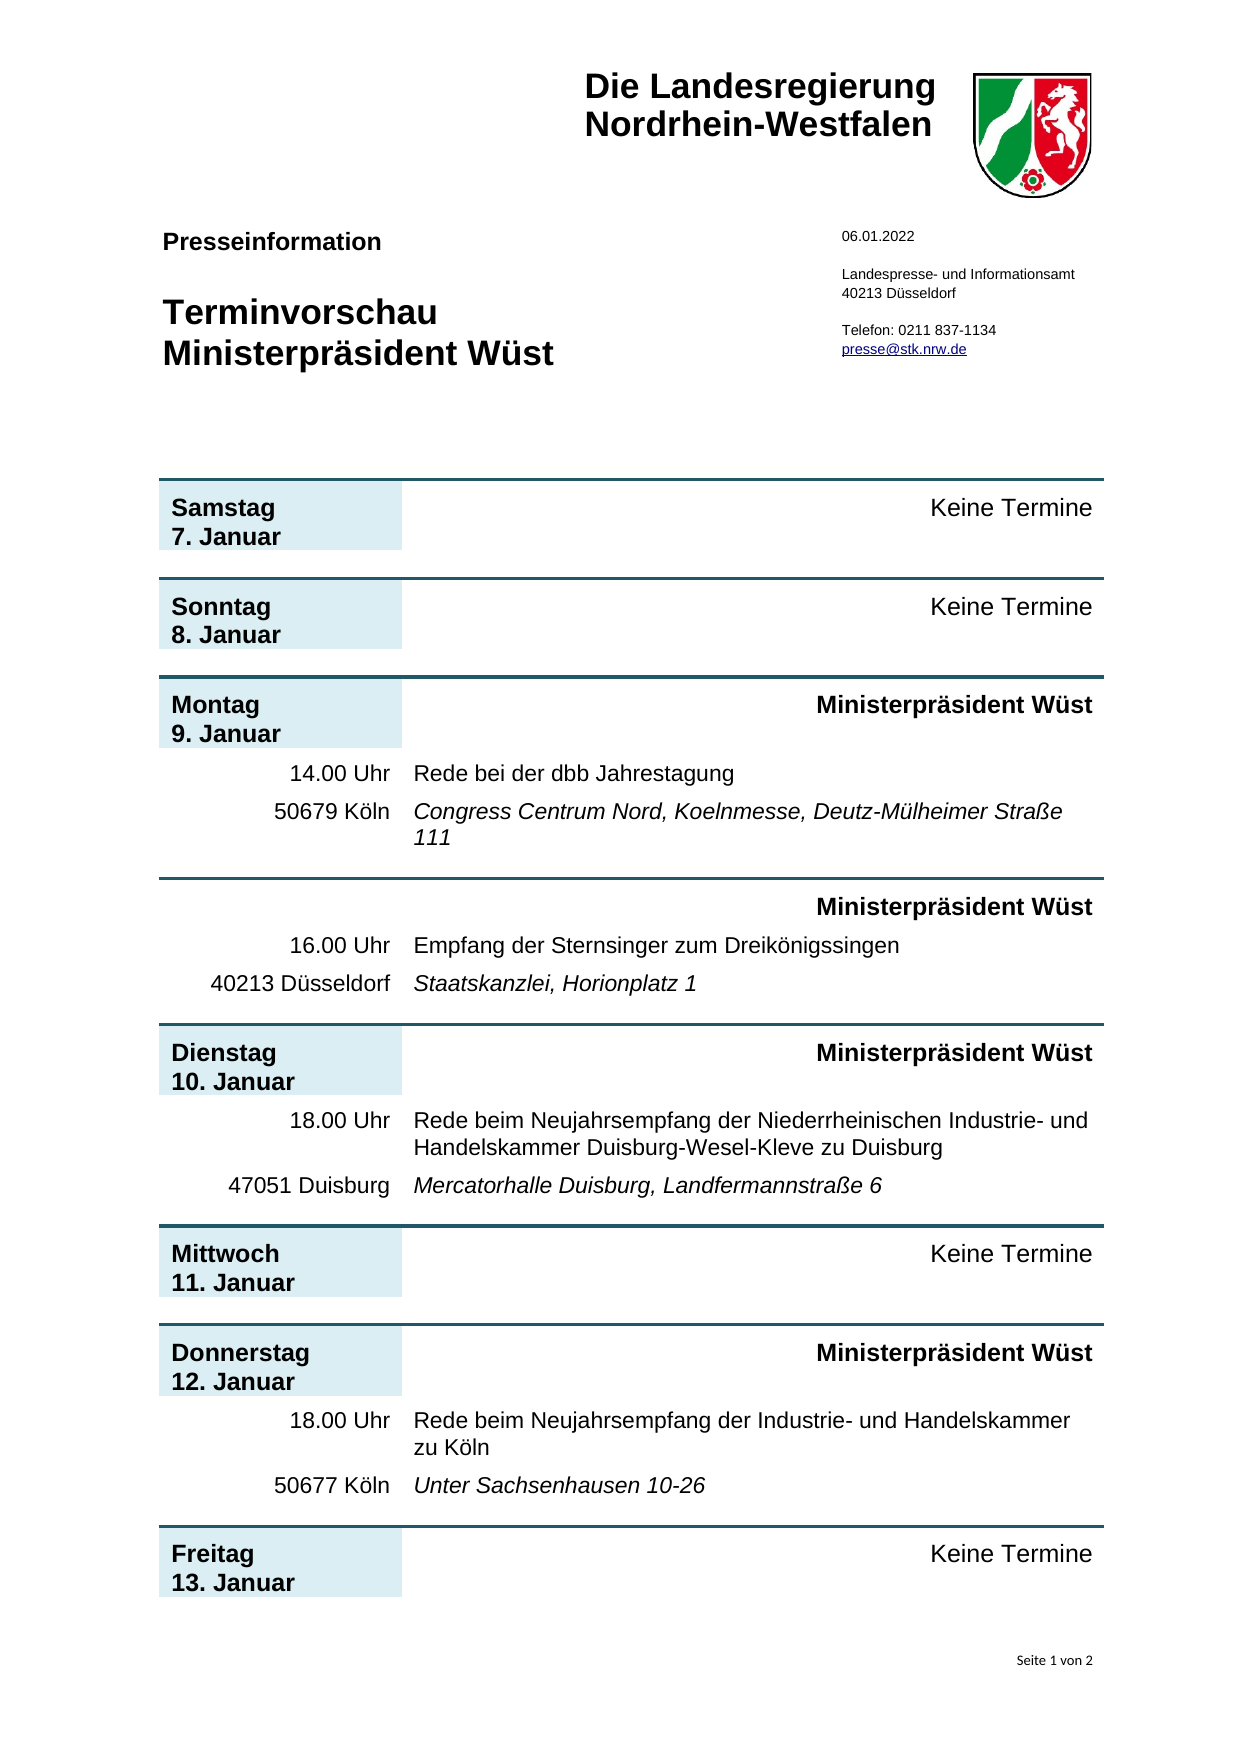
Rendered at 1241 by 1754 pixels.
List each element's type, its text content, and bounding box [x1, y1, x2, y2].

table_cell 16.00 Uhr [159, 920, 402, 958]
table_header Dienstag 10. Januar [159, 1026, 402, 1095]
table_header Ministerpräsident Wüst [402, 1026, 1104, 1095]
table_cell 40213 Düsseldorf [159, 959, 402, 997]
table_cell Unter Sachsenhausen 10-26 [402, 1460, 1104, 1498]
table_header Sonntag 8. Januar [159, 580, 402, 649]
table_header Keine Termine [402, 1228, 1104, 1297]
table_cell 47051 Duisburg [159, 1160, 402, 1198]
table_header [159, 880, 402, 920]
table_header Keine Termine [402, 1528, 1104, 1597]
table_header Ministerpräsident Wüst [402, 1326, 1104, 1396]
table_cell Rede bei der dbb Jahrestagung [402, 748, 1104, 786]
table_header Mittwoch 11. Januar [159, 1228, 402, 1297]
table_cell Mercatorhalle Duisburg, Landfermannstraße 6 [402, 1160, 1104, 1198]
table_header Ministerpräsident Wüst [402, 679, 1104, 748]
table_cell Staatskanzlei, Horionplatz 1 [402, 959, 1104, 997]
table_header Samstag 7. Januar [159, 481, 402, 550]
table_header Keine Termine [402, 481, 1104, 550]
table_cell 14.00 Uhr [159, 748, 402, 786]
table_header Montag 9. Januar [159, 679, 402, 748]
table_cell 18.00 Uhr [159, 1095, 402, 1160]
table_cell Rede beim Neujahrsempfang der Industrie- und Handelskammer zu Köln [402, 1396, 1104, 1460]
table_header Freitag 13. Januar [159, 1528, 402, 1597]
text Die Landesregierung Nordrhein-Westfalen [584, 68, 943, 143]
table_header Donnerstag 12. Januar [159, 1326, 402, 1396]
table_cell 18.00 Uhr [159, 1396, 402, 1460]
table_cell Empfang der Sternsinger zum Dreikönigssingen [402, 920, 1104, 958]
table_header Keine Termine [402, 580, 1104, 649]
table_cell 50677 Köln [159, 1460, 402, 1498]
table_header Ministerpräsident Wüst [402, 880, 1104, 920]
table_cell Rede beim Neujahrsempfang der Niederrheinischen Industrie- und Handelskammer Duisburg-Wesel-Kleve zu Duisburg [402, 1095, 1104, 1160]
table_header 06.01.2022 Landespresse- und Informationsamt 40213 Düsseldorf Telefon: 0211 837-1134 presse@stk.nrw.de [842, 227, 1093, 372]
table_header Presseinformation Terminvorschau Ministerpräsident Wüst [163, 227, 842, 372]
table_cell Congress Centrum Nord, Koelnmesse, Deutz-Mülheimer Straße 111 [402, 786, 1104, 850]
table_cell 50679 Köln [159, 786, 402, 850]
